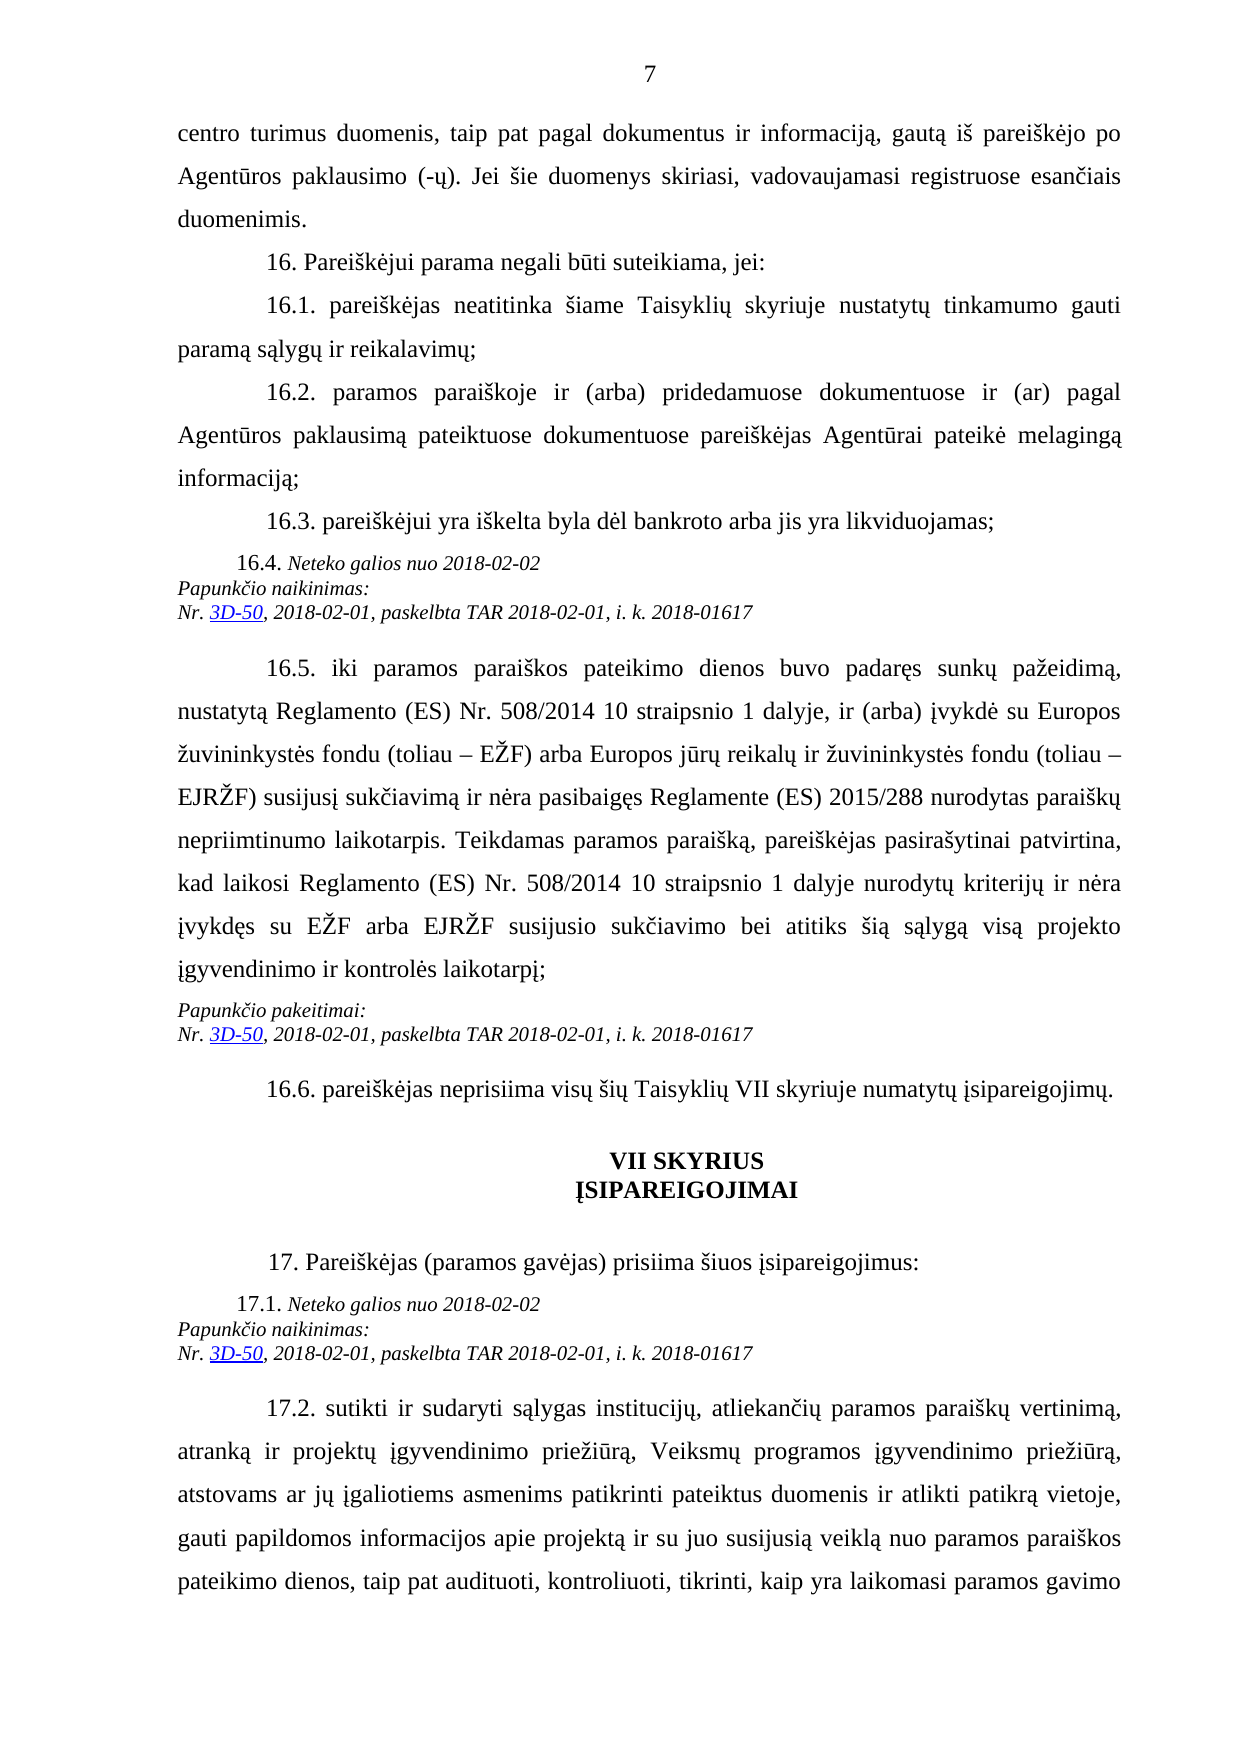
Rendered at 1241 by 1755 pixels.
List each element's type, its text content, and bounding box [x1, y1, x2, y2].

text Nr. 3D-50, 2018-02-01, paskelbta TAR 2018-02-01, i. k. 2018-01617 [177, 600, 1122, 624]
text Nr. 3D-50, 2018-02-01, paskelbta TAR 2018-02-01, i. k. 2018-01617 [177, 1341, 1122, 1364]
text Papunkčio naikinimas: [177, 1316, 1122, 1341]
text 16.6. pareiškėjas neprisiima visų šių Taisyklių VII skyriuje numatytų įsipareigojimų. [177, 1074, 1122, 1103]
text 17. Pareiškėjas (paramos gavėjas) prisiima šiuos įsipareigojimus: [177, 1247, 1122, 1276]
text 16.1. pareiškėjas neatitinka šiame Taisyklių skyriuje nustatytų tinkamumo gauti paramą sąlygų ir reikalavimų; [177, 291, 1122, 362]
text VII SKYRIUS [177, 1146, 1122, 1175]
text ĮSIPAREIGOJIMAI [177, 1175, 1122, 1204]
text 17.2. sutikti ir sudaryti sąlygas institucijų, atliekančių paramos paraiškų vertinimą, atranką ir projektų įgyvendinimo priežiūrą, Veiksmų programos įgyvendinimo priežiūrą, atstovams ar jų įgaliotiems asmenims patikrinti pateiktus duomenis ir atlikti patikrą vietoje, gauti papildomos informacijos apie projektą ir su juo susijusią veiklą nuo paramos paraiškos pateikimo dienos, taip pat audituoti, kontroliuoti, tikrinti, kaip yra laikomasi paramos gavimo [177, 1393, 1122, 1594]
text 16.3. pareiškėjui yra iškelta byla dėl bankroto arba jis yra likviduojamas; [177, 506, 1122, 535]
text 16.2. paramos paraiškoje ir (arba) pridedamuose dokumentuose ir (ar) pagal Agentūros paklausimą pateiktuose dokumentuose pareiškėjas Agentūrai pateikė melagingą informaciją; [177, 377, 1122, 492]
text 16.5. iki paramos paraiškos pateikimo dienos buvo padaręs sunkų pažeidimą, nustatytą Reglamento (ES) Nr. 508/2014 10 straipsnio 1 dalyje, ir (arba) įvykdė su Europos žuvininkystės fondu (toliau – EŽF) arba Europos jūrų reikalų ir žuvininkystės fondu (toliau – EJRŽF) susijusį sukčiavimą ir nėra pasibaigęs Reglamente (ES) 2015/288 nurodytas paraiškų nepriimtinumo laikotarpis. Teikdamas paramos paraišką, pareiškėjas pasirašytinai patvirtina, kad laikosi Reglamento (ES) Nr. 508/2014 10 straipsnio 1 dalyje nurodytų kriterijų ir nėra įvykdęs su EŽF arba EJRŽF susijusio sukčiavimo bei atitiks šią sąlygą visą projekto įgyvendinimo ir kontrolės laikotarpį; [177, 653, 1122, 983]
text Papunkčio pakeitimai: [177, 998, 1122, 1022]
text 16.4. Neteko galios nuo 2018-02-02 [177, 549, 1122, 576]
text Nr. 3D-50, 2018-02-01, paskelbta TAR 2018-02-01, i. k. 2018-01617 [177, 1022, 1122, 1046]
text 16. Pareiškėjui parama negali būti suteikiama, jei: [177, 247, 1122, 276]
text centro turimus duomenis, taip pat pagal dokumentus ir informaciją, gautą iš pareiškėjo po Agentūros paklausimo (-ų). Jei šie duomenys skiriasi, vadovaujamasi registruose esančiais duomenimis. [177, 118, 1122, 233]
text Papunkčio naikinimas: [177, 576, 1122, 600]
text 17.1. Neteko galios nuo 2018-02-02 [177, 1290, 1122, 1316]
